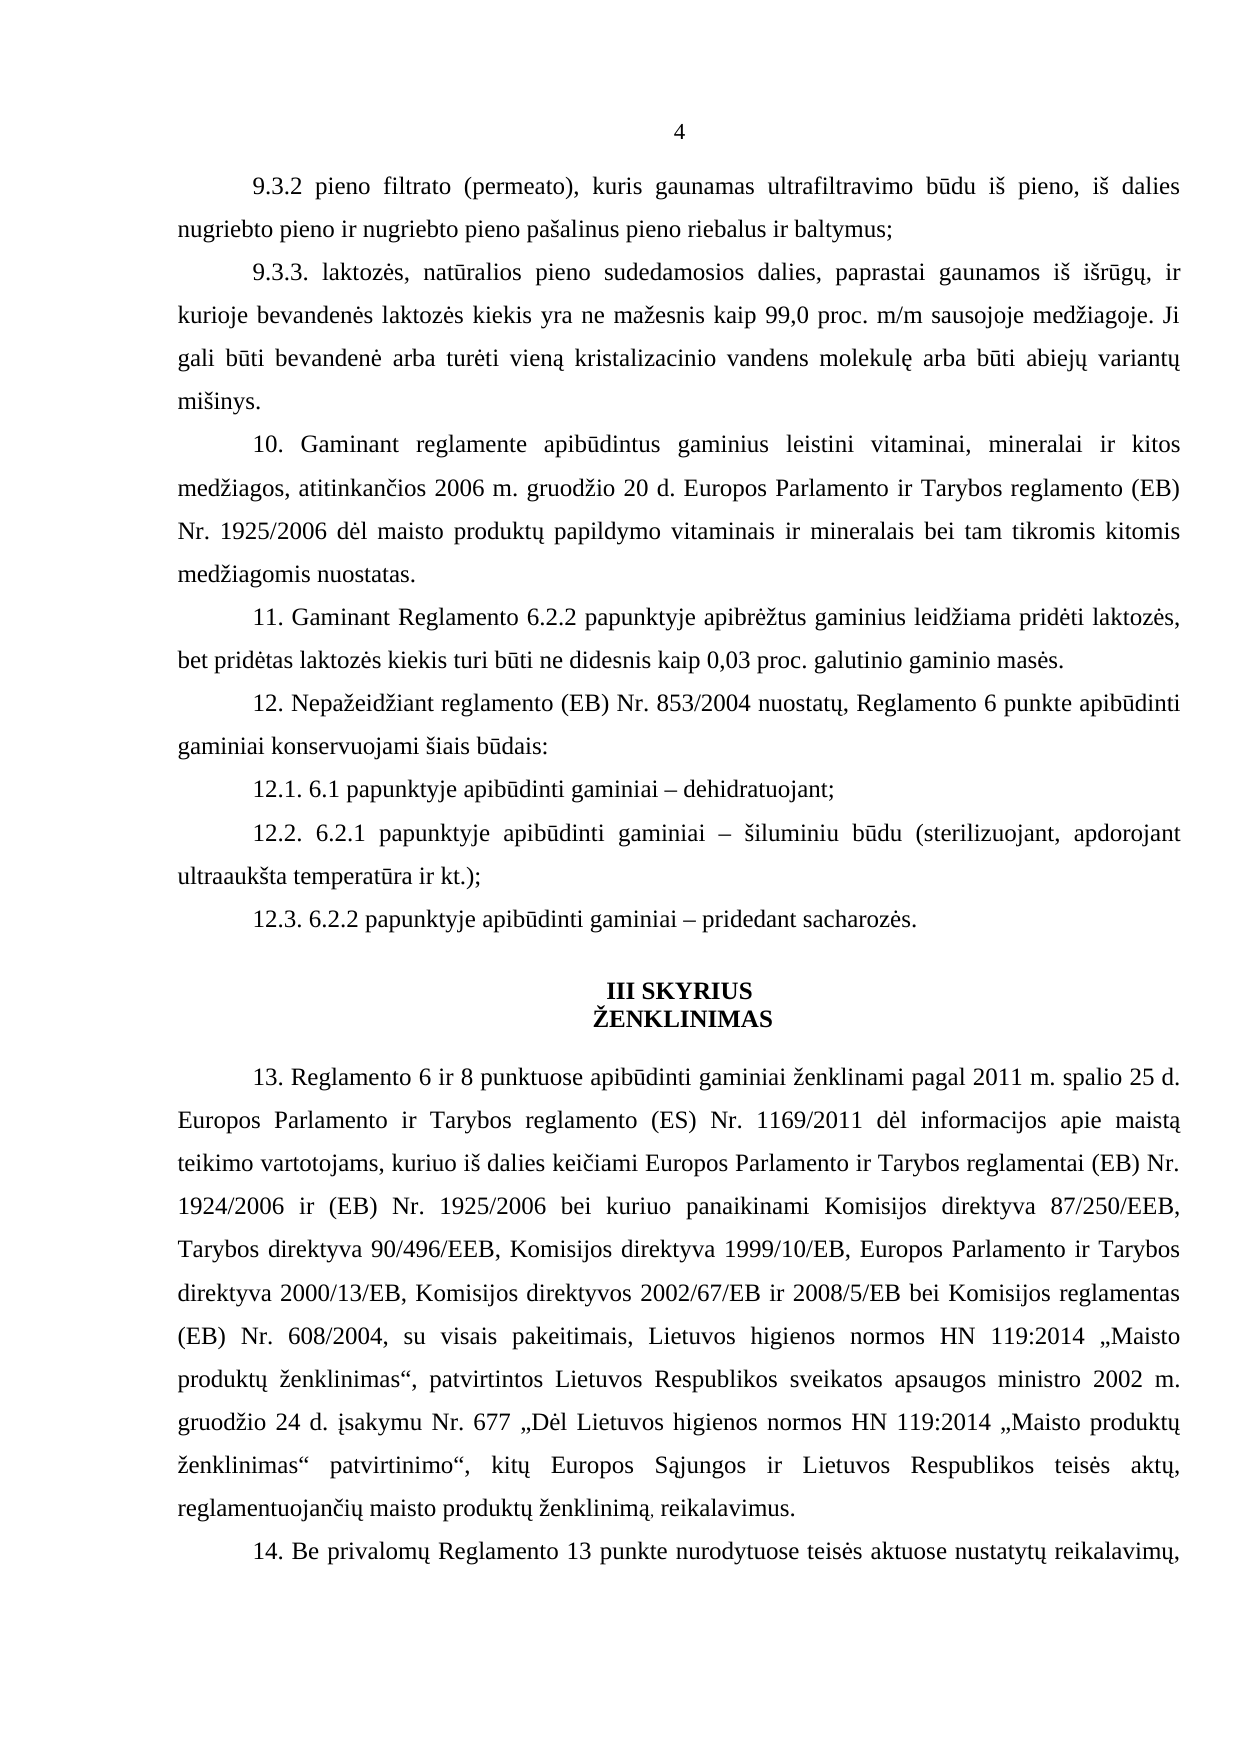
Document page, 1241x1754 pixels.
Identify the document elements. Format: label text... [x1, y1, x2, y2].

text 14. Be privalomų Reglamento 13 punkte nurodytuose teisės aktuose nustatytų reikalavimų, [177, 1536, 1181, 1565]
text 12.2. 6.2.1 papunktyje apibūdinti gaminiai – šiluminiu būdu (sterilizuojant, apdorojant ultraaukšta temperatūra ir kt.); [177, 818, 1181, 889]
text 12.3. 6.2.2 papunktyje apibūdinti gaminiai – pridedant sacharozės. [177, 904, 1181, 933]
text ŽENKLINIMAS [177, 1004, 1181, 1033]
text 12. Nepažeidžiant reglamento (EB) Nr. 853/2004 nuostatų, Reglamento 6 punkte apibūdinti gaminiai konservuojami šiais būdais: [177, 688, 1181, 760]
text 10. Gaminant reglamente apibūdintus gaminius leistini vitaminai, mineralai ir kitos medžiagos, atitinkančios 2006 m. gruodžio 20 d. Europos Parlamento ir Tarybos reglamento (EB) Nr. 1925/2006 dėl maisto produktų papildymo vitaminais ir mineralais bei tam tikromis kitomis medžiagomis nuostatas. [177, 429, 1181, 588]
text 13. Reglamento 6 ir 8 punktuose apibūdinti gaminiai ženklinami pagal 2011 m. spalio 25 d. Europos Parlamento ir Tarybos reglamento (ES) Nr. 1169/2011 dėl informacijos apie maistą teikimo vartotojams, kuriuo iš dalies keičiami Europos Parlamento ir Tarybos reglamentai (EB) Nr. 1924/2006 ir (EB) Nr. 1925/2006 bei kuriuo panaikinami Komisijos direktyva 87/250/EEB, Tarybos direktyva 90/496/EEB, Komisijos direktyva 1999/10/EB, Europos Parlamento ir Tarybos direktyva 2000/13/EB, Komisijos direktyvos 2002/67/EB ir 2008/5/EB bei Komisijos reglamentas (EB) Nr. 608/2004, su visais pakeitimais, Lietuvos higienos normos HN 119:2014 „Maisto produktų ženklinimas“, patvirtintos Lietuvos Respublikos sveikatos apsaugos ministro 2002 m. gruodžio 24 d. įsakymu Nr. 677 „Dėl Lietuvos higienos normos HN 119:2014 „Maisto produktų ženklinimas“ patvirtinimo“, kitų Europos Sąjungos ir Lietuvos Respublikos teisės aktų, reglamentuojančių maisto produktų ženklinimą, reikalavimus. [177, 1062, 1181, 1522]
text 9.3.2 pieno filtrato (permeato), kuris gaunamas ultrafiltravimo būdu iš pieno, iš dalies nugriebto pieno ir nugriebto pieno pašalinus pieno riebalus ir baltymus; [177, 171, 1181, 243]
text 11. Gaminant Reglamento 6.2.2 papunktyje apibrėžtus gaminius leidžiama pridėti laktozės, bet pridėtas laktozės kiekis turi būti ne didesnis kaip 0,03 proc. galutinio gaminio masės. [177, 602, 1181, 674]
text III SKYRIUS [177, 976, 1181, 1004]
text 9.3.3. laktozės, natūralios pieno sudedamosios dalies, paprastai gaunamos iš išrūgų, ir kurioje bevandenės laktozės kiekis yra ne mažesnis kaip 99,0 proc. m/m sausojoje medžiagoje. Ji gali būti bevandenė arba turėti vieną kristalizacinio vandens molekulę arba būti abiejų variantų mišinys. [177, 257, 1181, 415]
text 12.1. 6.1 papunktyje apibūdinti gaminiai – dehidratuojant; [177, 774, 1181, 803]
